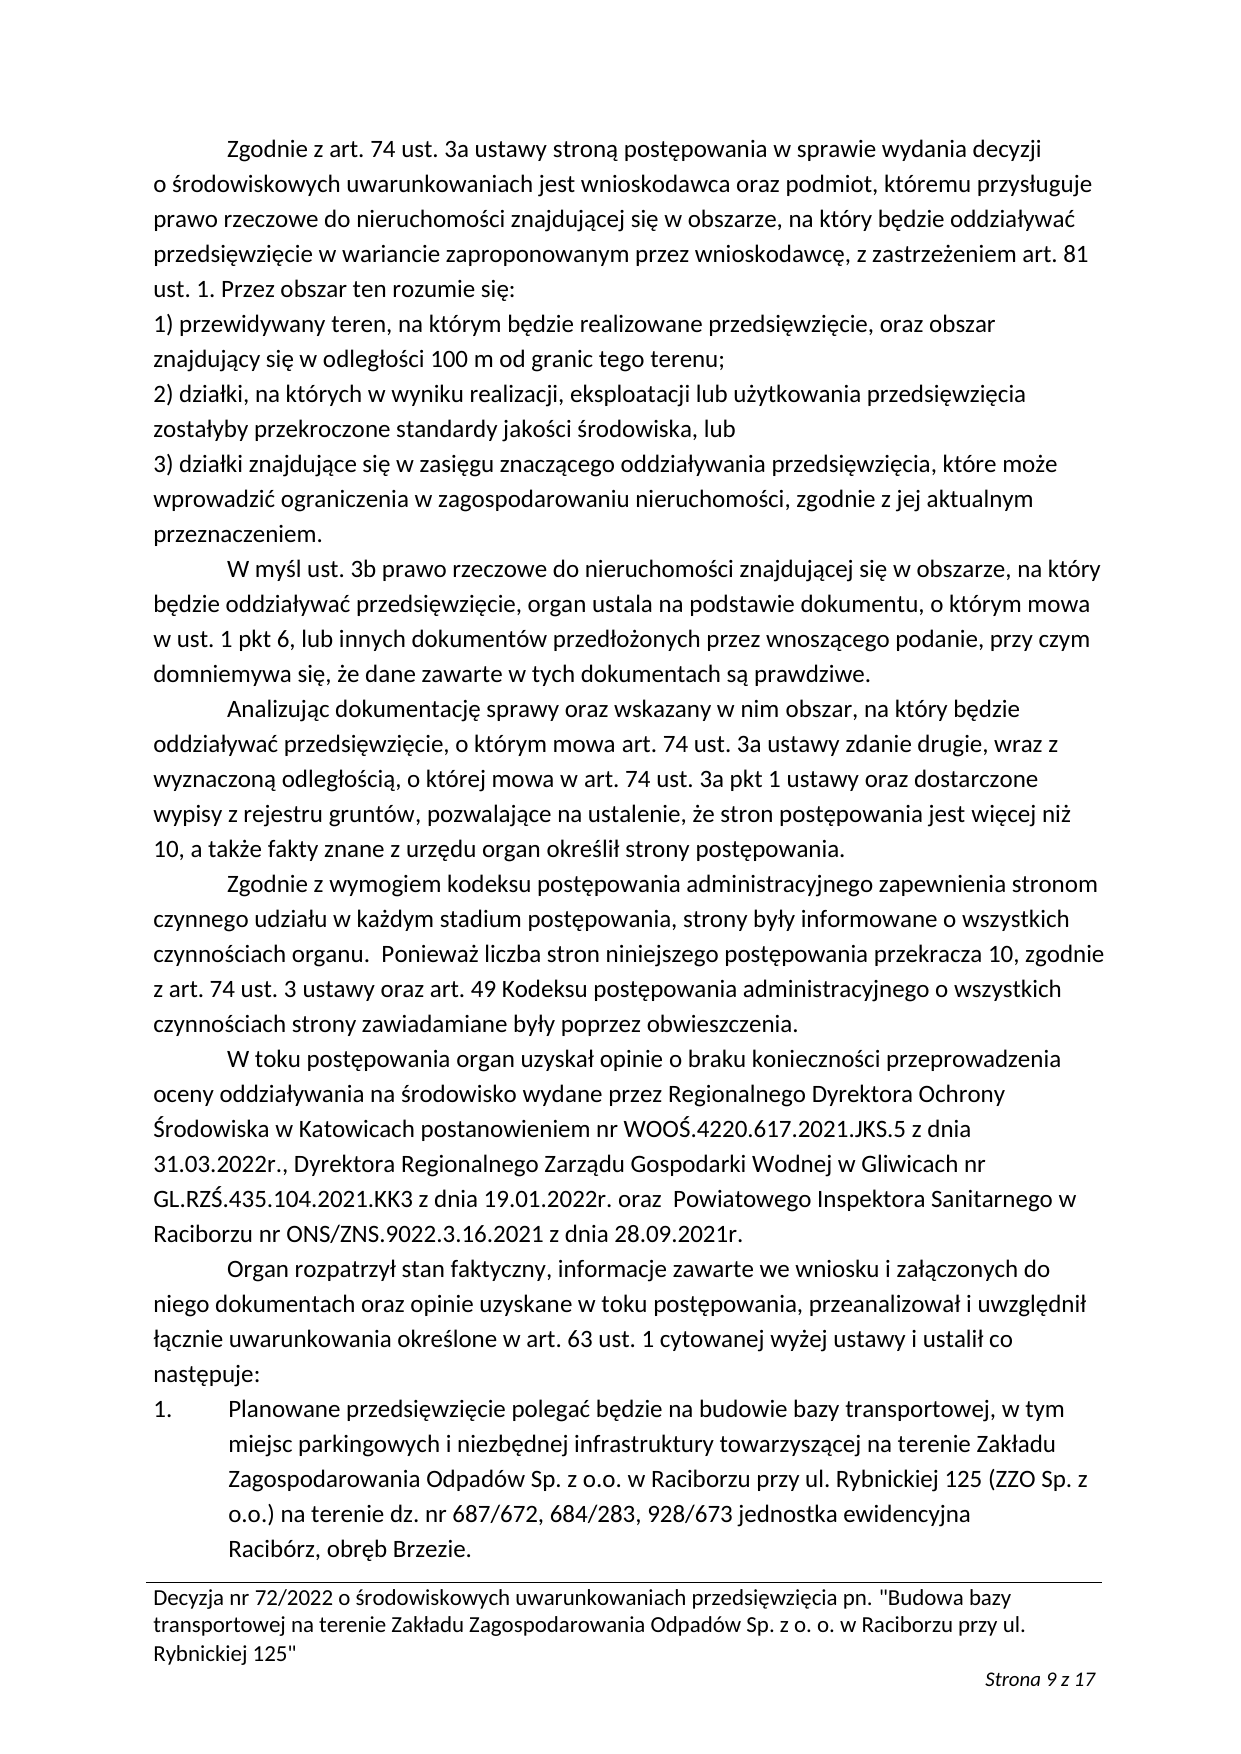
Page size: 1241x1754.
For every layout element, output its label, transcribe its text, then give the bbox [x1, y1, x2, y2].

text Organ rozpatrzył stan faktyczny, informacje zawarte we wniosku i załączonych do niego dokumentach oraz opinie uzyskane w toku postępowania, przeanalizował i uwzględnił łącznie uwarunkowania określone w art. 63 ust. 1 cytowanej wyżej ustawy i ustalił co następuje: [153, 1253, 1106, 1389]
text Zgodnie z art. 74 ust. 3a ustawy stroną postępowania w sprawie wydania decyzji o środowiskowych uwarunkowaniach jest wnioskodawca oraz podmiot, któremu przysługuje prawo rzeczowe do nieruchomości znajdującej się w obszarze, na który będzie oddziaływać przedsięwzięcie w wariancie zaproponowanym przez wnioskodawcę, z zastrzeżeniem art. 81 ust. 1. Przez obszar ten rozumie się: [153, 133, 1106, 304]
text 1) przewidywany teren, na którym będzie realizowane przedsięwzięcie, oraz obszar znajdujący się w odległości 100 m od granic tego terenu; [153, 308, 1106, 374]
text Analizując dokumentację sprawy oraz wskazany w nim obszar, na który będzie oddziaływać przedsięwzięcie, o którym mowa art. 74 ust. 3a ustawy zdanie drugie, wraz z wyznaczoną odległością, o której mowa w art. 74 ust. 3a pkt 1 ustawy oraz dostarczone wypisy z rejestru gruntów, pozwalające na ustalenie, że stron postępowania jest więcej niż 10, a także fakty znane z urzędu organ określił strony postępowania. [153, 693, 1106, 864]
text W myśl ust. 3b prawo rzeczowe do nieruchomości znajdującej się w obszarze, na który będzie oddziaływać przedsięwzięcie, organ ustala na podstawie dokumentu, o którym mowa w ust. 1 pkt 6, lub innych dokumentów przedłożonych przez wnoszącego podanie, przy czym domniemywa się, że dane zawarte w tych dokumentach są prawdziwe. [153, 553, 1106, 689]
list Planowane przedsięwzięcie polegać będzie na budowie bazy transportowej, w tym miejsc parkingowych i niezbędnej infrastruktury towarzyszącej na terenie Zakładu Zagospodarowania Odpadów Sp. z o.o. w Raciborzu przy ul. Rybnickiej 125 (ZZO Sp. z o.o.) na terenie dz. nr 687/672, 684/283, 928/673 jednostka ewidencyjna Racibórz, obręb Brzezie. [153, 1393, 1106, 1564]
text Zgodnie z wymogiem kodeksu postępowania administracyjnego zapewnienia stronom czynnego udziału w każdym stadium postępowania, strony były informowane o wszystkich czynnościach organu. Ponieważ liczba stron niniejszego postępowania przekracza 10, zgodnie z art. 74 ust. 3 ustawy oraz art. 49 Kodeksu postępowania administracyjnego o wszystkich czynnościach strony zawiadamiane były poprzez obwieszczenia. [153, 868, 1106, 1039]
text 2) działki, na których w wyniku realizacji, eksploatacji lub użytkowania przedsięwzięcia zostałyby przekroczone standardy jakości środowiska, lub [153, 378, 1106, 444]
text 3) działki znajdujące się w zasięgu znaczącego oddziaływania przedsięwzięcia, które może wprowadzić ograniczenia w zagospodarowaniu nieruchomości, zgodnie z jej aktualnym przeznaczeniem. [153, 448, 1106, 549]
text W toku postępowania organ uzyskał opinie o braku konieczności przeprowadzenia oceny oddziaływania na środowisko wydane przez Regionalnego Dyrektora Ochrony Środowiska w Katowicach postanowieniem nr WOOŚ.4220.617.2021.JKS.5 z dnia 31.03.2022r., Dyrektora Regionalnego Zarządu Gospodarki Wodnej w Gliwicach nr GL.RZŚ.435.104.2021.KK3 z dnia 19.01.2022r. oraz Powiatowego Inspektora Sanitarnego w Raciborzu nr ONS/ZNS.9022.3.16.2021 z dnia 28.09.2021r. [153, 1043, 1106, 1249]
